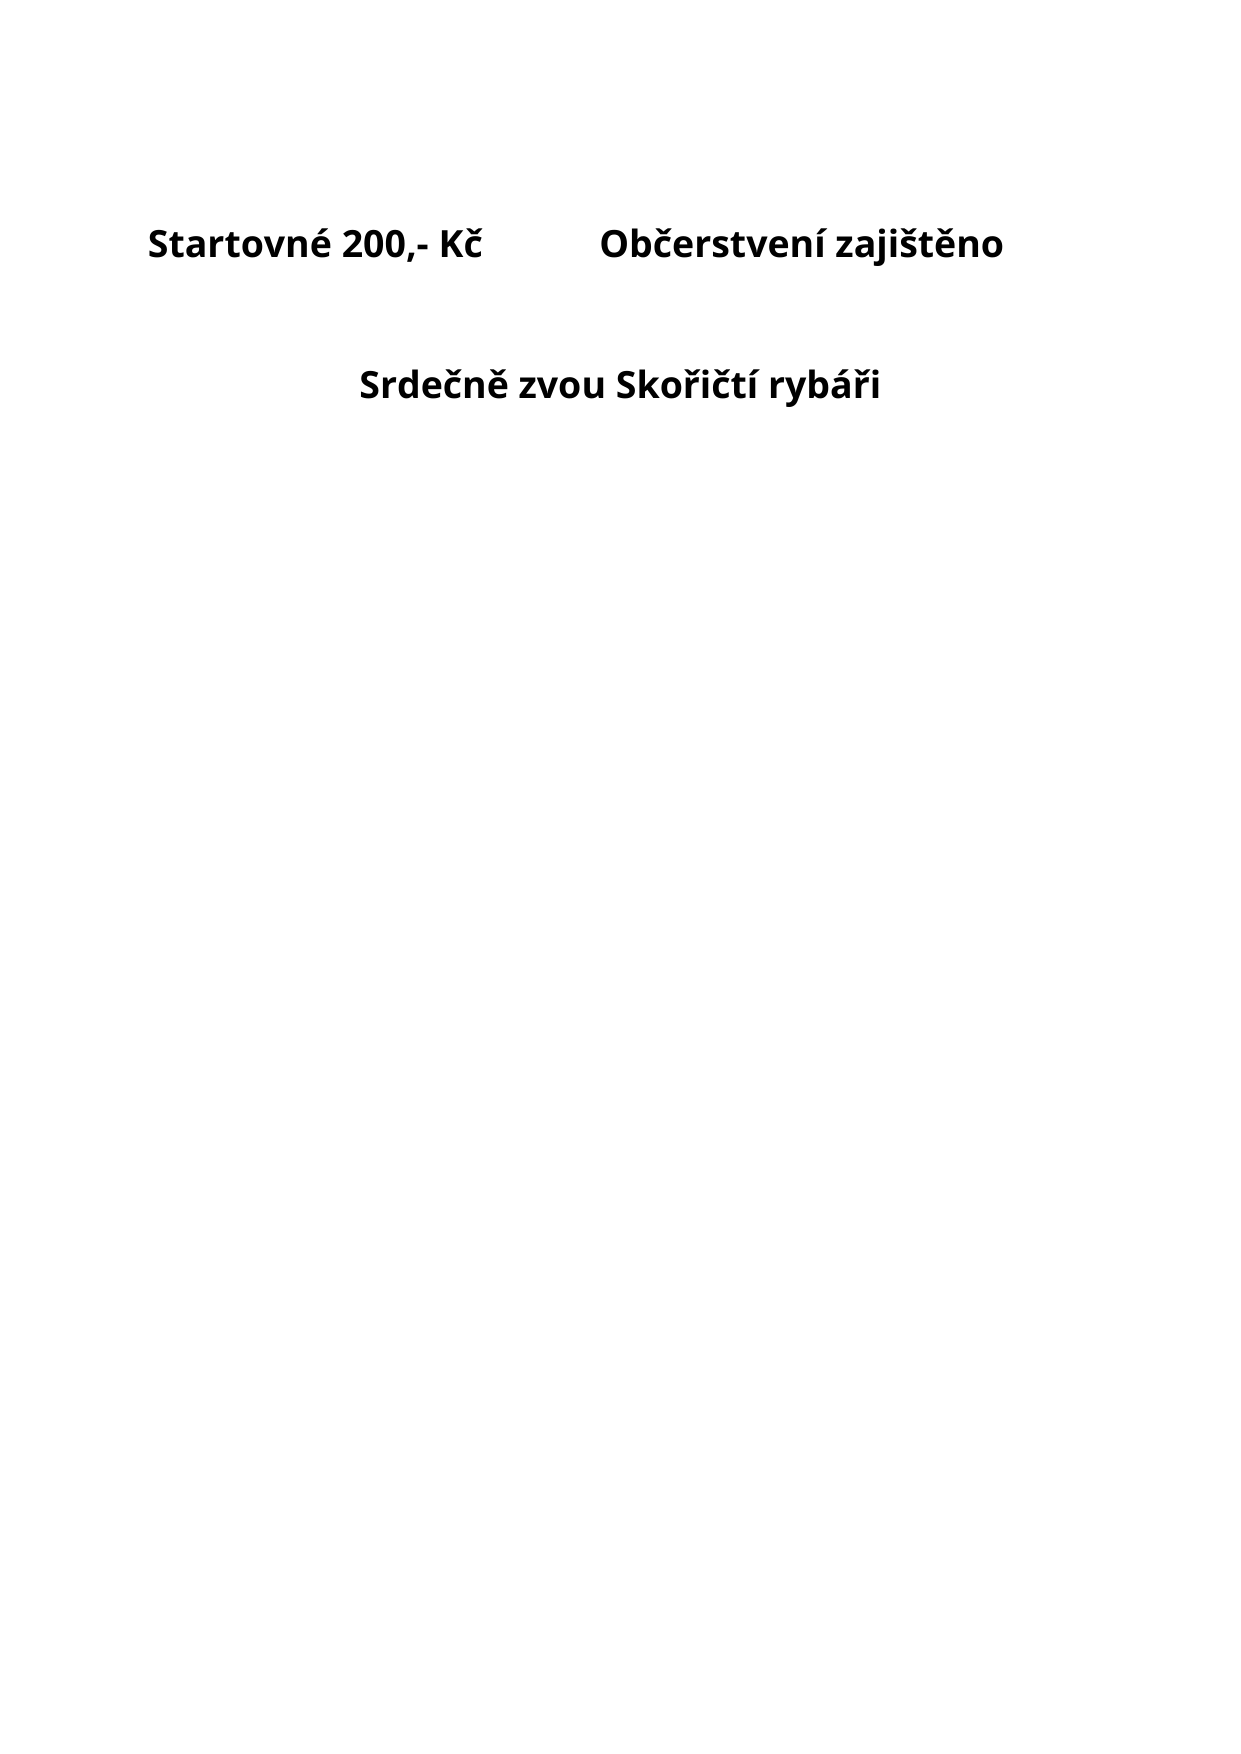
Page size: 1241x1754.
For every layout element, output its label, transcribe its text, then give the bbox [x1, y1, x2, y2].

text Startovné 200,- Kč Občerstvení zajištěno [148, 218, 1093, 269]
text Srdečně zvou Skořičtí rybáři [148, 358, 1093, 409]
